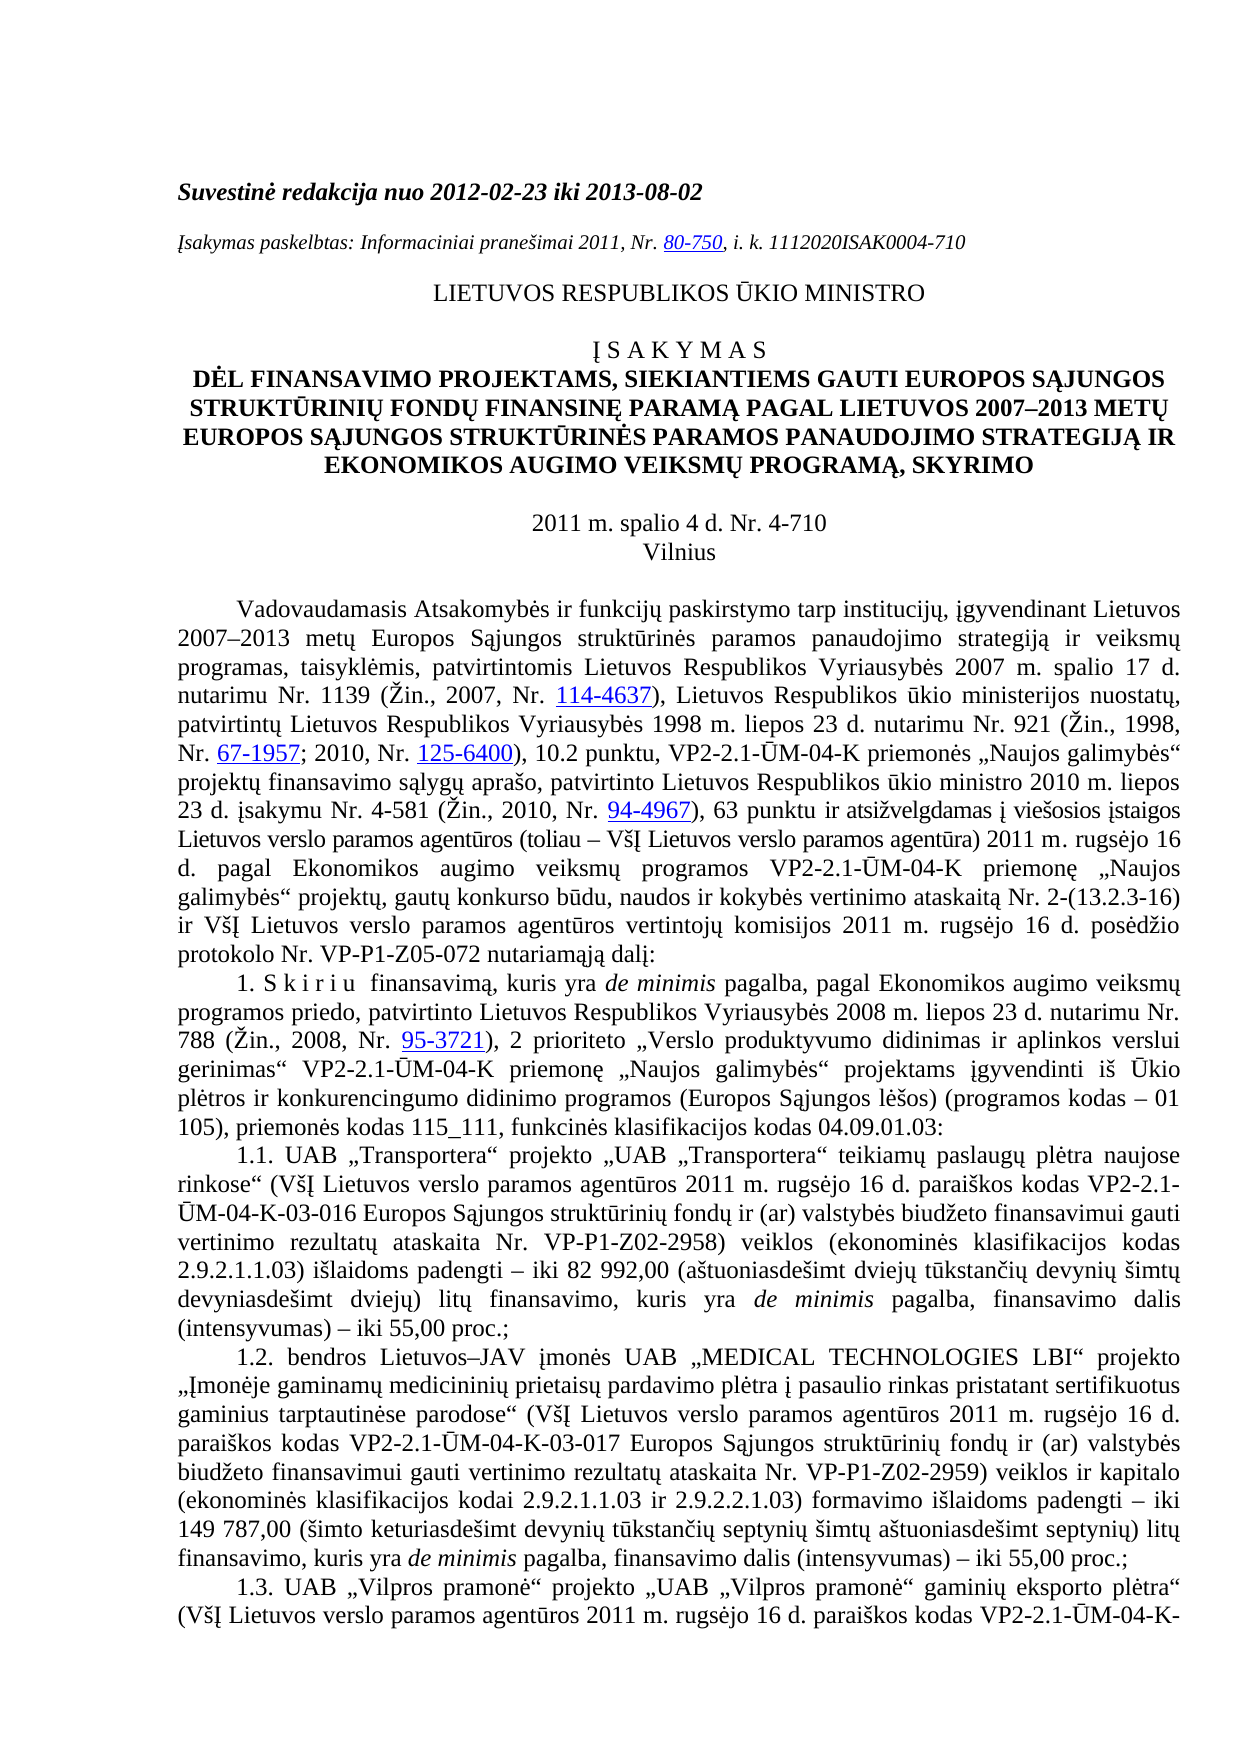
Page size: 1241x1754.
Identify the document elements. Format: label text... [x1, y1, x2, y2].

text ĮSAKYMAS [177, 336, 1181, 364]
text Įsakymas paskelbtas: Informaciniai pranešimai 2011, Nr. 80-750, i. k. 1112020ISAK0004-710 [177, 230, 1181, 254]
text 1.2. bendros Lietuvos–JAV įmonės UAB „MEDICAL TECHNOLOGIES LBI“ projekto „Įmonėje gaminamų medicininių prietaisų pardavimo plėtra į pasaulio rinkas pristatant sertifikuotus gaminius tarptautinėse parodose“ (VšĮ Lietuvos verslo paramos agentūros 2011 m. rugsėjo 16 d. paraiškos kodas VP2-2.1-ŪM-04-K-03-017 Europos Sąjungos struktūrinių fondų ir (ar) valstybės biudžeto finansavimui gauti vertinimo rezultatų ataskaita Nr. VP-P1-Z02-2959) veiklos ir kapitalo (ekonominės klasifikacijos kodai 2.9.2.1.1.03 ir 2.9.2.2.1.03) formavimo išlaidoms padengti – iki 149 787,00 (šimto keturiasdešimt devynių tūkstančių septynių šimtų aštuoniasdešimt septynių) litų finansavimo, kuris yra de minimis pagalba, finansavimo dalis (intensyvumas) – iki 55,00 proc.; [177, 1342, 1181, 1572]
text DĖL finansavimo projektams, siekiantiems gauti europos sąjungos struktūrinių fondų finansinę paramą PAGAL LIETUVOS 2007–2013 METŲ eUROPOS SĄJUNGOS STRUKTŪRINĖS PARAMOS PANAUDOJIMO STRATEGIJĄ IR EKONOMIKOS AUGIMO VEIKSMŲ PROGRAMĄ, SKYRIMO [177, 364, 1181, 479]
text Vilnius [177, 537, 1181, 566]
text 1. Skiriu finansavimą, kuris yra de minimis pagalba, pagal Ekonomikos augimo veiksmų programos priedo, patvirtinto Lietuvos Respublikos Vyriausybės 2008 m. liepos 23 d. nutarimu Nr. 788 (Žin., 2008, Nr. 95-3721), 2 prioriteto „Verslo produktyvumo didinimas ir aplinkos verslui gerinimas“ VP2-2.1-ŪM-04-K priemonę „Naujos galimybės“ projektams įgyvendinti iš Ūkio plėtros ir konkurencingumo didinimo programos (Europos Sąjungos lėšos) (programos kodas – 01 105), priemonės kodas 115_111, funkcinės klasifikacijos kodas 04.09.01.03: [177, 968, 1181, 1141]
text 1.3. UAB „Vilpros pramonė“ projekto „UAB „Vilpros pramonė“ gaminių eksporto plėtra“ (VšĮ Lietuvos verslo paramos agentūros 2011 m. rugsėjo 16 d. paraiškos kodas VP2-2.1-ŪM-04-K- [177, 1572, 1181, 1629]
text Vadovaudamasis Atsakomybės ir funkcijų paskirstymo tarp institucijų, įgyvendinant Lietuvos 2007–2013 metų Europos Sąjungos struktūrinės paramos panaudojimo strategiją ir veiksmų programas, taisyklėmis, patvirtintomis Lietuvos Respublikos Vyriausybės 2007 m. spalio 17 d. nutarimu Nr. 1139 (Žin., 2007, Nr. 114-4637), Lietuvos Respublikos ūkio ministerijos nuostatų, patvirtintų Lietuvos Respublikos Vyriausybės 1998 m. liepos 23 d. nutarimu Nr. 921 (Žin., 1998, Nr. 67-1957; 2010, Nr. 125-6400), 10.2 punktu, VP2-2.1-ŪM-04-K priemonės „Naujos galimybės“ projektų finansavimo sąlygų aprašo, patvirtinto Lietuvos Respublikos ūkio ministro 2010 m. liepos 23 d. įsakymu Nr. 4-581 (Žin., 2010, Nr. 94-4967), 63 punktu ir atsižvelgdamas į viešosios įstaigos Lietuvos verslo paramos agentūros (toliau – VšĮ Lietuvos verslo paramos agentūra) 2011 m. rugsėjo 16 d. pagal Ekonomikos augimo veiksmų programos VP2-2.1-ŪM-04-K priemonę „Naujos galimybės“ projektų, gautų konkurso būdu, naudos ir kokybės vertinimo ataskaitą Nr. 2-(13.2.3-16) ir VšĮ Lietuvos verslo paramos agentūros vertintojų komisijos 2011 m. rugsėjo 16 d. posėdžio protokolo Nr. VP-P1-Z05-072 nutariamąją dalį: [177, 594, 1181, 968]
text 2011 m. spalio 4 d. Nr. 4-710 [177, 508, 1181, 537]
text LIETUVOS RESPUBLIKOS ŪKIO MINISTRO [177, 278, 1181, 307]
text Suvestinė redakcija nuo 2012-02-23 iki 2013-08-02 [177, 177, 1181, 206]
text 1.1. UAB „Transportera“ projekto „UAB „Transportera“ teikiamų paslaugų plėtra naujose rinkose“ (VšĮ Lietuvos verslo paramos agentūros 2011 m. rugsėjo 16 d. paraiškos kodas VP2-2.1-ŪM-04-K-03-016 Europos Sąjungos struktūrinių fondų ir (ar) valstybės biudžeto finansavimui gauti vertinimo rezultatų ataskaita Nr. VP-P1-Z02-2958) veiklos (ekonominės klasifikacijos kodas 2.9.2.1.1.03) išlaidoms padengti – iki 82 992,00 (aštuoniasdešimt dviejų tūkstančių devynių šimtų devyniasdešimt dviejų) litų finansavimo, kuris yra de minimis pagalba, finansavimo dalis (intensyvumas) – iki 55,00 proc.; [177, 1141, 1181, 1342]
